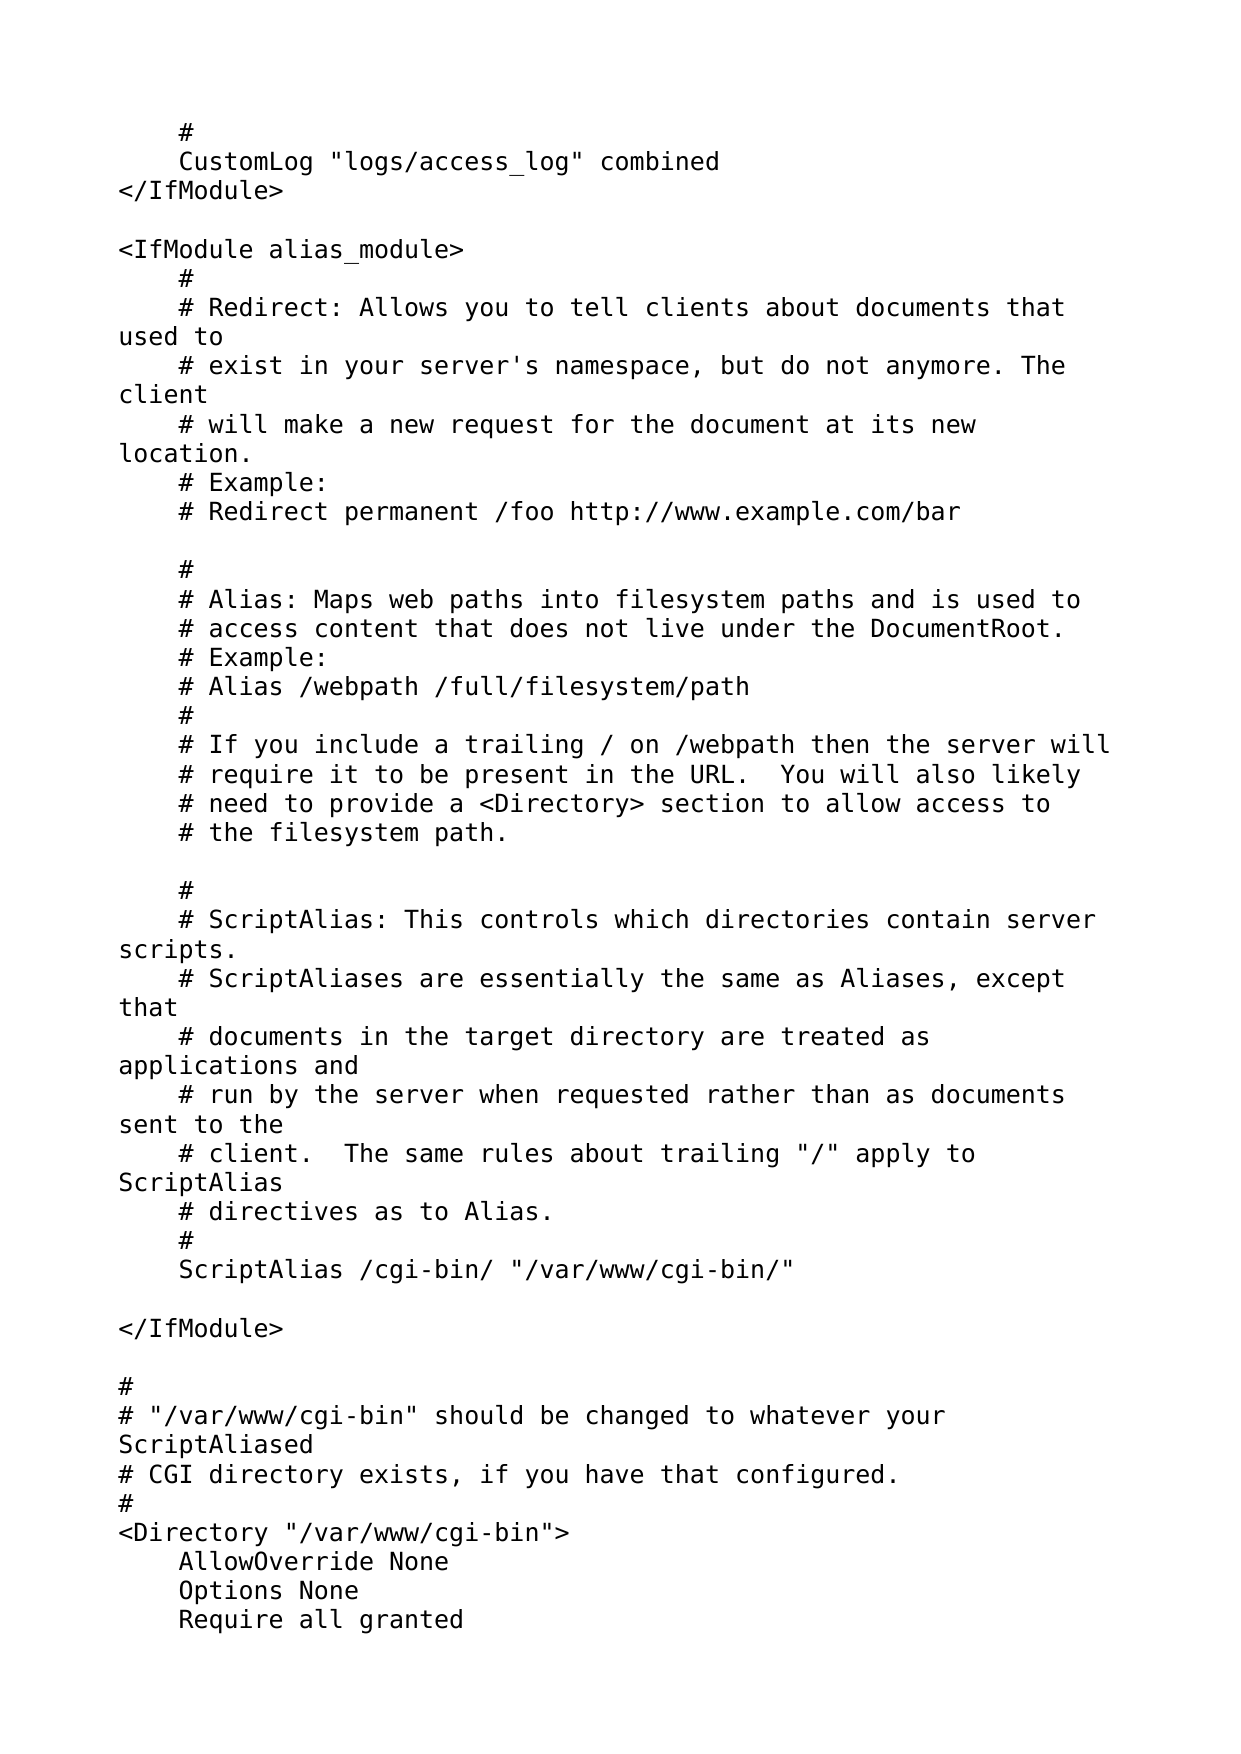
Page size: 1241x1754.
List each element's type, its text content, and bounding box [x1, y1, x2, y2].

text # CustomLog "logs/access_log" combined </IfModule> <IfModule alias_module> # # Redirect: Allows you to tell clients about documents that used to # exist in your server's namespace, but do not anymore. The client # will make a new request for the document at its new location. # Example: # Redirect permanent /foo http://www.example.com/bar # # Alias: Maps web paths into filesystem paths and is used to # access content that does not live under the DocumentRoot. # Example: # Alias /webpath /full/filesystem/path # # If you include a trailing / on /webpath then the server will # require it to be present in the URL. You will also likely # need to provide a <Directory> section to allow access to # the filesystem path. # # ScriptAlias: This controls which directories contain server scripts. # ScriptAliases are essentially the same as Aliases, except that # documents in the target directory are treated as applications and # run by the server when requested rather than as documents sent to the # client. The same rules about trailing "/" apply to ScriptAlias # directives as to Alias. # ScriptAlias /cgi-bin/ "/var/www/cgi-bin/" </IfModule> # # "/var/www/cgi-bin" should be changed to whatever your ScriptAliased # CGI directory exists, if you have that configured. # <Directory "/var/www/cgi-bin"> AllowOverride None Options None Require all granted [118, 118, 1122, 1635]
